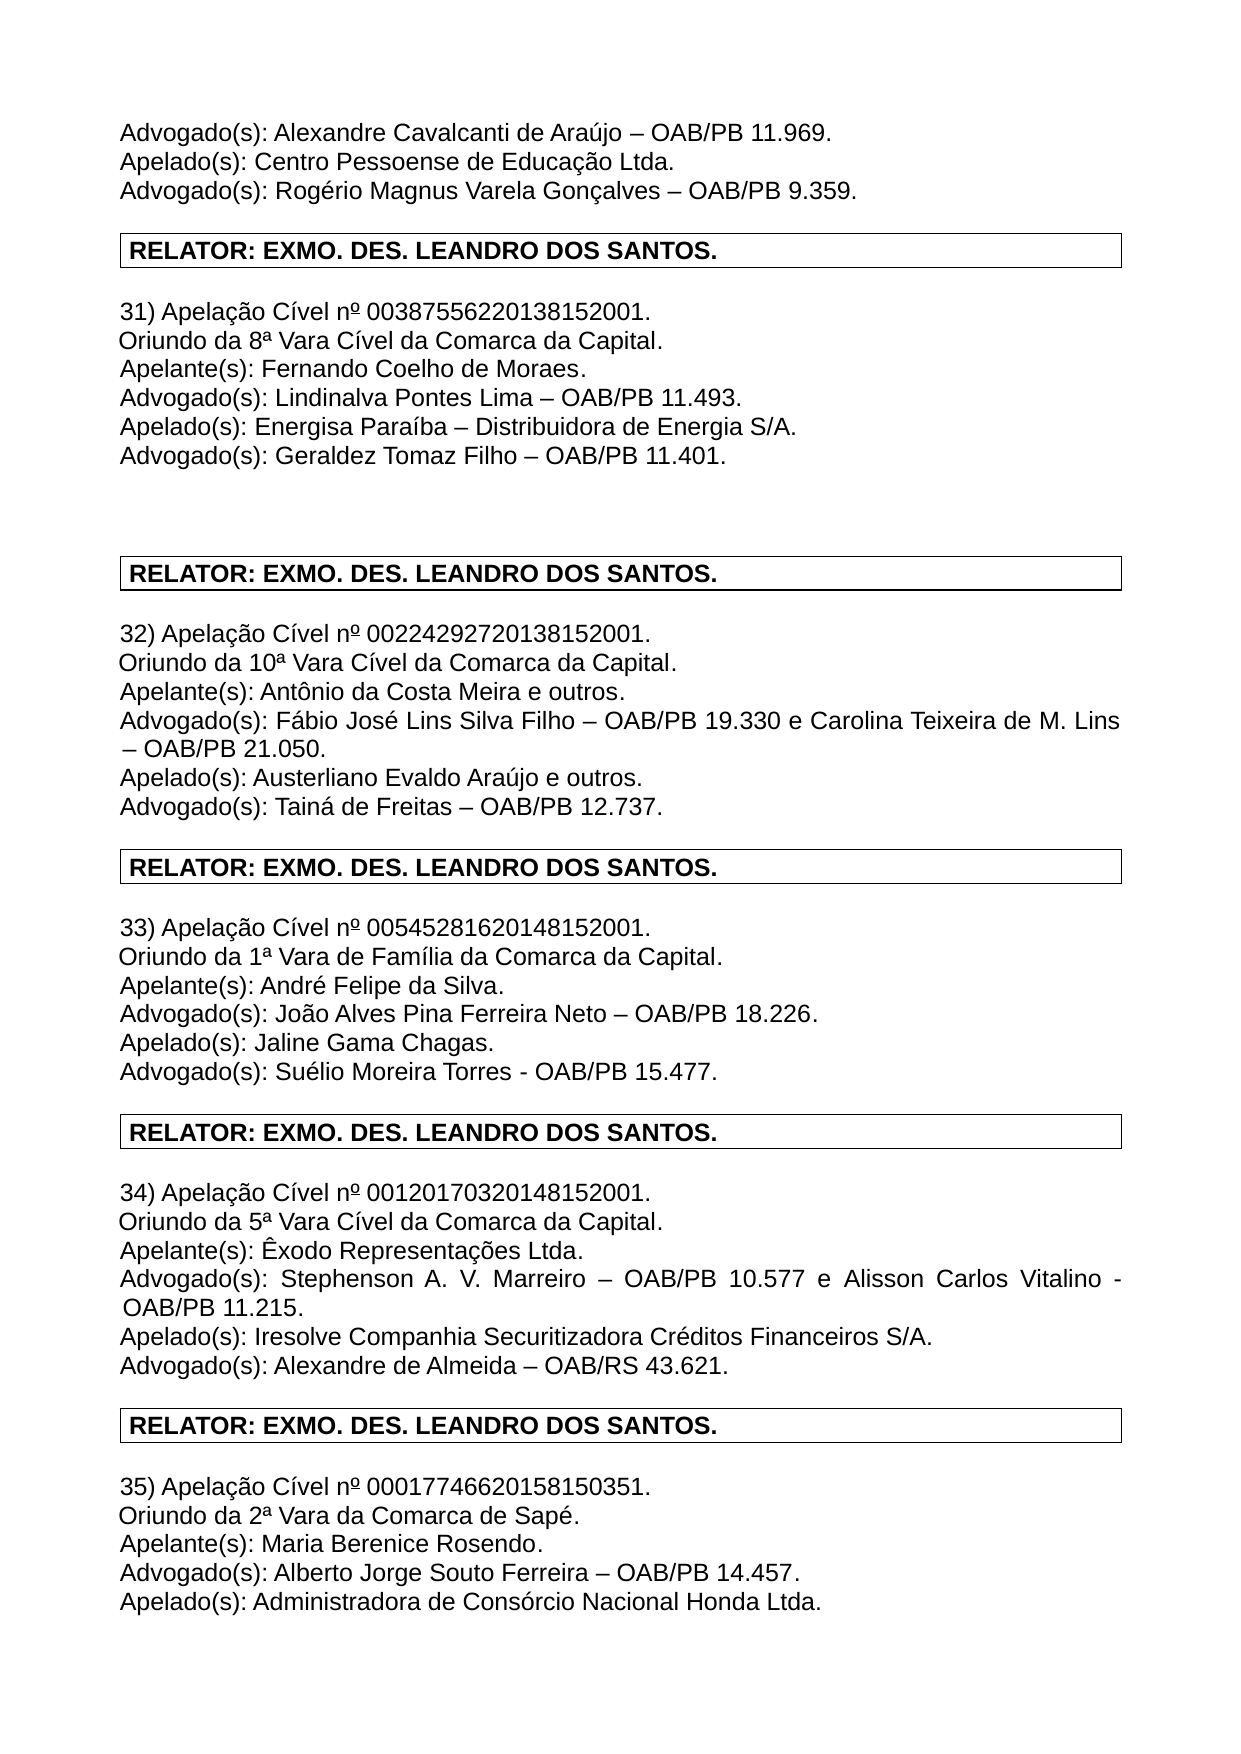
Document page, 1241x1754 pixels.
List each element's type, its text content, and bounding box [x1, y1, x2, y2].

text Advogado(s): Tainá de Freitas – OAB/PB 12.737. [119, 792, 1122, 821]
text Advogado(s): Alexandre de Almeida – OAB/RS 43.621. [119, 1351, 1122, 1379]
text RELATOR: EXMO. DES. LEANDRO DOS SANTOS. [121, 850, 1121, 883]
text 31) Apelação Cível nº 00387556220138152001. [119, 297, 1122, 326]
text Advogado(s): Stephenson A. V. Marreiro – OAB/PB 10.577 e Alisson Carlos Vitalino - OAB/PB 11.215. [119, 1264, 1122, 1322]
text Apelante(s): Antônio da Costa Meira e outros. [119, 677, 1122, 706]
text Advogado(s): João Alves Pina Ferreira Neto – OAB/PB 18.226. [119, 999, 1122, 1028]
text Apelante(s): Êxodo Representações Ltda. [119, 1236, 1122, 1264]
text Apelante(s): André Felipe da Silva. [119, 971, 1122, 999]
text RELATOR: EXMO. DES. LEANDRO DOS SANTOS. [121, 234, 1121, 267]
text Apelado(s): Austerliano Evaldo Araújo e outros. [119, 763, 1122, 792]
text 35) Apelação Cível nº 00017746620158150351. [119, 1472, 1122, 1501]
text RELATOR: EXMO. DES. LEANDRO DOS SANTOS. [121, 1409, 1121, 1442]
text Apelado(s): Iresolve Companhia Securitizadora Créditos Financeiros S/A. [119, 1322, 1122, 1351]
text 33) Apelação Cível nº 00545281620148152001. [119, 913, 1122, 942]
text 34) Apelação Cível nº 00120170320148152001. [119, 1178, 1122, 1207]
text Advogado(s): Geraldez Tomaz Filho – OAB/PB 11.401. [119, 441, 1122, 469]
text Advogado(s): Suélio Moreira Torres - OAB/PB 15.477. [119, 1057, 1122, 1086]
text Advogado(s): Lindinalva Pontes Lima – OAB/PB 11.493. [119, 383, 1122, 412]
text Oriundo da 2ª Vara da Comarca de Sapé. [118, 1501, 1122, 1529]
text Apelado(s): Administradora de Consórcio Nacional Honda Ltda. [119, 1587, 1122, 1616]
text 32) Apelação Cível nº 00224292720138152001. [119, 619, 1122, 648]
text Apelante(s): Maria Berenice Rosendo. [119, 1529, 1122, 1558]
text Oriundo da 10ª Vara Cível da Comarca da Capital. [118, 648, 1122, 677]
text Apelante(s): Fernando Coelho de Moraes. [119, 354, 1122, 383]
text Oriundo da 8ª Vara Cível da Comarca da Capital. [118, 326, 1122, 354]
text Apelado(s): Jaline Gama Chagas. [119, 1028, 1122, 1057]
text Advogado(s): Rogério Magnus Varela Gonçalves – OAB/PB 9.359. [119, 176, 1122, 204]
text Advogado(s): Fábio José Lins Silva Filho – OAB/PB 19.330 e Carolina Teixeira de M. Lins – OAB/PB 21.050. [119, 706, 1122, 763]
text Oriundo da 1ª Vara de Família da Comarca da Capital. [118, 942, 1122, 971]
text RELATOR: EXMO. DES. LEANDRO DOS SANTOS. [121, 557, 1121, 589]
text Apelado(s): Energisa Paraíba – Distribuidora de Energia S/A. [119, 412, 1122, 441]
text RELATOR: EXMO. DES. LEANDRO DOS SANTOS. [121, 1115, 1121, 1148]
text Advogado(s): Alexandre Cavalcanti de Araújo – OAB/PB 11.969. [119, 118, 1122, 147]
text Advogado(s): Alberto Jorge Souto Ferreira – OAB/PB 14.457. [119, 1558, 1122, 1587]
text Oriundo da 5ª Vara Cível da Comarca da Capital. [118, 1207, 1122, 1236]
text Apelado(s): Centro Pessoense de Educação Ltda. [119, 147, 1122, 176]
